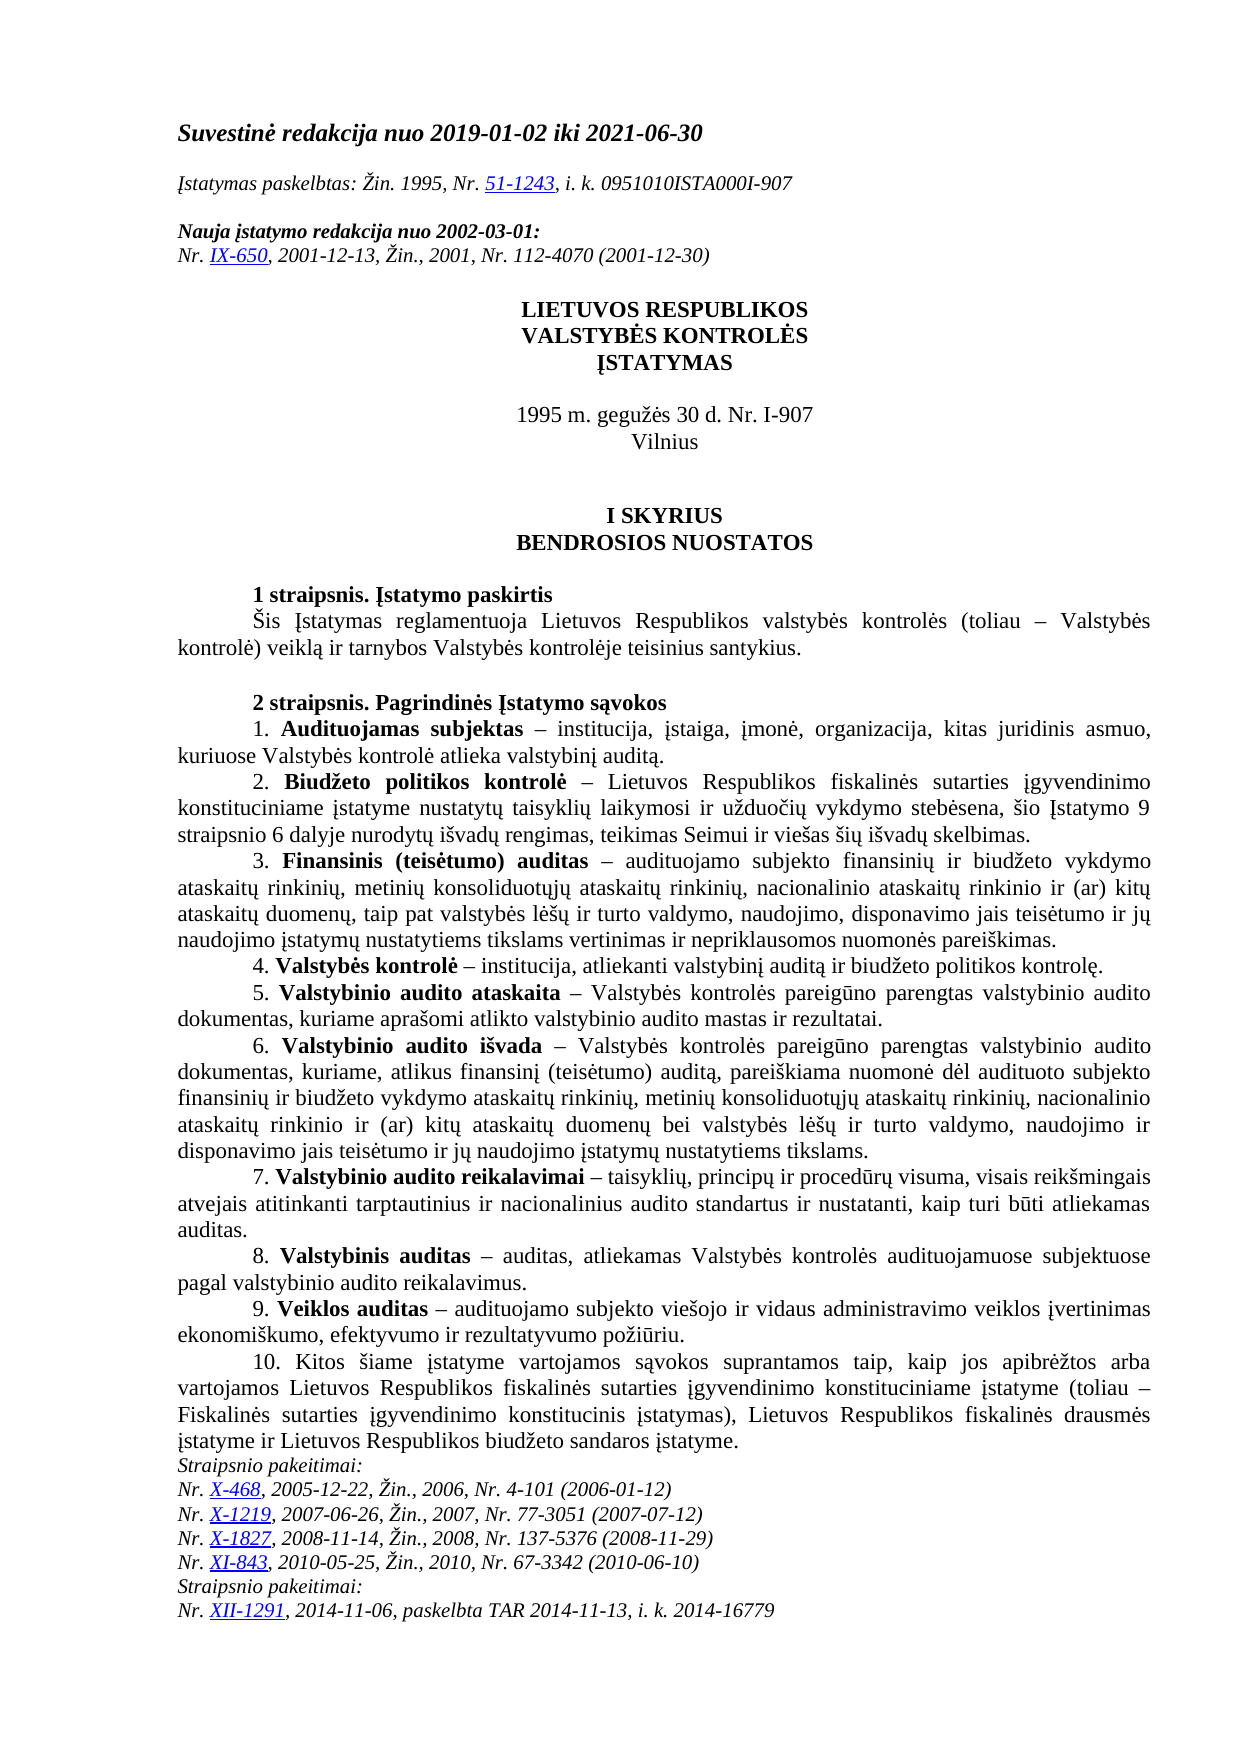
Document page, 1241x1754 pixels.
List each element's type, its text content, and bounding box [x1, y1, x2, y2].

text 1. Audituojamas subjektas – institucija, įstaiga, įmonė, organizacija, kitas juridinis asmuo, kuriuose Valstybės kontrolė atlieka valstybinį auditą. [177, 715, 1152, 768]
text Nr. X-1827, 2008-11-14, Žin., 2008, Nr. 137-5376 (2008-11-29) [177, 1526, 1152, 1549]
text Nauja įstatymo redakcija nuo 2002-03-01: [177, 219, 1152, 243]
text Straipsnio pakeitimai: [177, 1574, 1152, 1598]
text 2. Biudžeto politikos kontrolė – Lietuvos Respublikos fiskalinės sutarties įgyvendinimo konstituciniame įstatyme nustatytų taisyklių laikymosi ir užduočių vykdymo stebėsena, šio Įstatymo 9 straipsnio 6 dalyje nurodytų išvadų rengimas, teikimas Seimui ir viešas šių išvadų skelbimas. [177, 768, 1152, 847]
text 6. Valstybinio audito išvada – Valstybės kontrolės pareigūno parengtas valstybinio audito dokumentas, kuriame, atlikus finansinį (teisėtumo) auditą, pareiškiama nuomonė dėl audituoto subjekto finansinių ir biudžeto vykdymo ataskaitų rinkinių, metinių konsoliduotųjų ataskaitų rinkinių, nacionalinio ataskaitų rinkinio ir (ar) kitų ataskaitų duomenų bei valstybės lėšų ir turto valdymo, naudojimo ir disponavimo jais teisėtumo ir jų naudojimo įstatymų nustatytiems tikslams. [177, 1032, 1152, 1163]
text ĮSTATYMAS [177, 349, 1152, 375]
text Straipsnio pakeitimai: [177, 1453, 1152, 1477]
text VALSTYBĖS KONTROLĖS [177, 322, 1152, 349]
text 5. Valstybinio audito ataskaita – Valstybės kontrolės pareigūno parengtas valstybinio audito dokumentas, kuriame aprašomi atlikto valstybinio audito mastas ir rezultatai. [177, 979, 1152, 1032]
text BENDROSIOS NUOSTATOS [177, 528, 1152, 555]
text Nr. X-468, 2005-12-22, Žin., 2006, Nr. 4-101 (2006-01-12) [177, 1477, 1152, 1501]
text Nr. XII-1291, 2014-11-06, paskelbta TAR 2014-11-13, i. k. 2014-16779 [177, 1598, 1152, 1622]
text 7. Valstybinio audito reikalavimai – taisyklių, principų ir procedūrų visuma, visais reikšmingais atvejais atitinkanti tarptautinius ir nacionalinius audito standartus ir nustatanti, kaip turi būti atliekamas auditas. [177, 1163, 1152, 1242]
text Suvestinė redakcija nuo 2019-01-02 iki 2021-06-30 [177, 118, 1152, 147]
text 8. Valstybinis auditas – auditas, atliekamas Valstybės kontrolės audituojamuose subjektuose pagal valstybinio audito reikalavimus. [177, 1242, 1152, 1295]
text Vilnius [177, 428, 1152, 454]
text Nr. XI-843, 2010-05-25, Žin., 2010, Nr. 67-3342 (2010-06-10) [177, 1549, 1152, 1574]
text Nr. IX-650, 2001-12-13, Žin., 2001, Nr. 112-4070 (2001-12-30) [177, 243, 1152, 267]
text 4. Valstybės kontrolė – institucija, atliekanti valstybinį auditą ir biudžeto politikos kontrolę. [177, 953, 1152, 979]
text 1995 m. gegužės 30 d. Nr. I-907 [177, 401, 1152, 428]
text 2 straipsnis. Pagrindinės Įstatymo sąvokos [177, 689, 1152, 715]
text Įstatymas paskelbtas: Žin. 1995, Nr. 51-1243, i. k. 0951010ISTA000I-907 [177, 171, 1152, 195]
text LIETUVOS RESPUBLIKOS [177, 296, 1152, 322]
text 3. Finansinis (teisėtumo) auditas – audituojamo subjekto finansinių ir biudžeto vykdymo ataskaitų rinkinių, metinių konsoliduotųjų ataskaitų rinkinių, nacionalinio ataskaitų rinkinio ir (ar) kitų ataskaitų duomenų, taip pat valstybės lėšų ir turto valdymo, naudojimo, disponavimo jais teisėtumo ir jų naudojimo įstatymų nustatytiems tikslams vertinimas ir nepriklausomos nuomonės pareiškimas. [177, 847, 1152, 953]
text 1 straipsnis. Įstatymo paskirtis [177, 581, 1152, 608]
text 10. Kitos šiame įstatyme vartojamos sąvokos suprantamos taip, kaip jos apibrėžtos arba vartojamos Lietuvos Respublikos fiskalinės sutarties įgyvendinimo konstituciniame įstatyme (toliau – Fiskalinės sutarties įgyvendinimo konstitucinis įstatymas), Lietuvos Respublikos fiskalinės drausmės įstatyme ir Lietuvos Respublikos biudžeto sandaros įstatyme. [177, 1348, 1152, 1453]
text Nr. X-1219, 2007-06-26, Žin., 2007, Nr. 77-3051 (2007-07-12) [177, 1501, 1152, 1526]
text 9. Veiklos auditas – audituojamo subjekto viešojo ir vidaus administravimo veiklos įvertinimas ekonomiškumo, efektyvumo ir rezultatyvumo požiūriu. [177, 1295, 1152, 1348]
text I SKYRIUS [177, 502, 1152, 528]
text Šis Įstatymas reglamentuoja Lietuvos Respublikos valstybės kontrolės (toliau – Valstybės kontrolė) veiklą ir tarnybos Valstybės kontrolėje teisinius santykius. [177, 608, 1152, 660]
